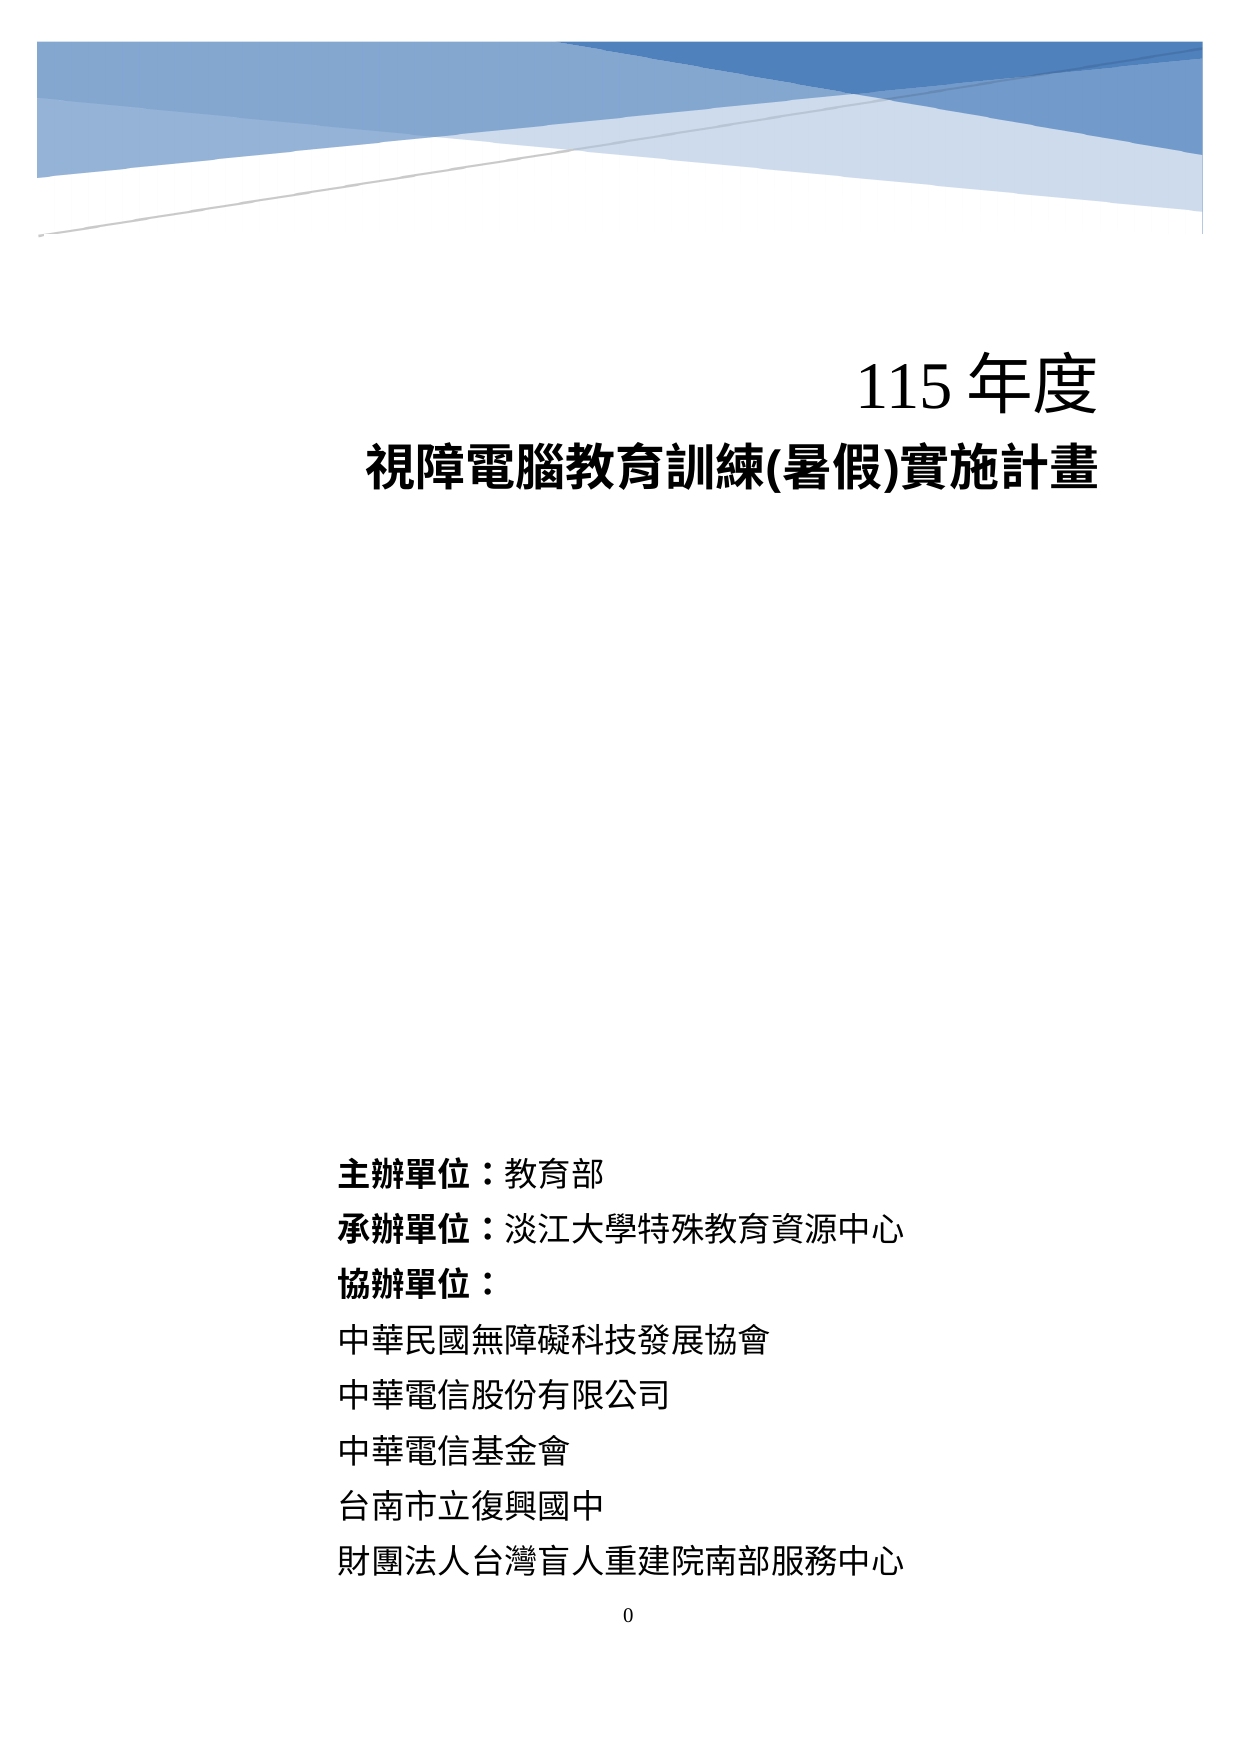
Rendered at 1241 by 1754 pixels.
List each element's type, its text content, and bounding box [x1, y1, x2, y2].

text 承辦單位：淡江大學特殊教育資源中心 [337, 1203, 1128, 1251]
text 台南市立復興國中 [337, 1480, 1128, 1528]
text 視障電腦教育訓練(暑假)實施計畫 [307, 427, 1099, 500]
text 中華電信股份有限公司 [337, 1369, 1128, 1417]
text 115年度 [307, 331, 1099, 427]
text 財團法人台灣盲人重建院南部服務中心 [337, 1535, 1128, 1581]
text 中華電信基金會 [337, 1424, 1128, 1473]
text 中華民國無障礙科技發展協會 [337, 1314, 1128, 1362]
text 主辦單位：教育部 [337, 1147, 1128, 1196]
text 協辦單位： [337, 1258, 1128, 1306]
picture [37, 41, 1203, 253]
